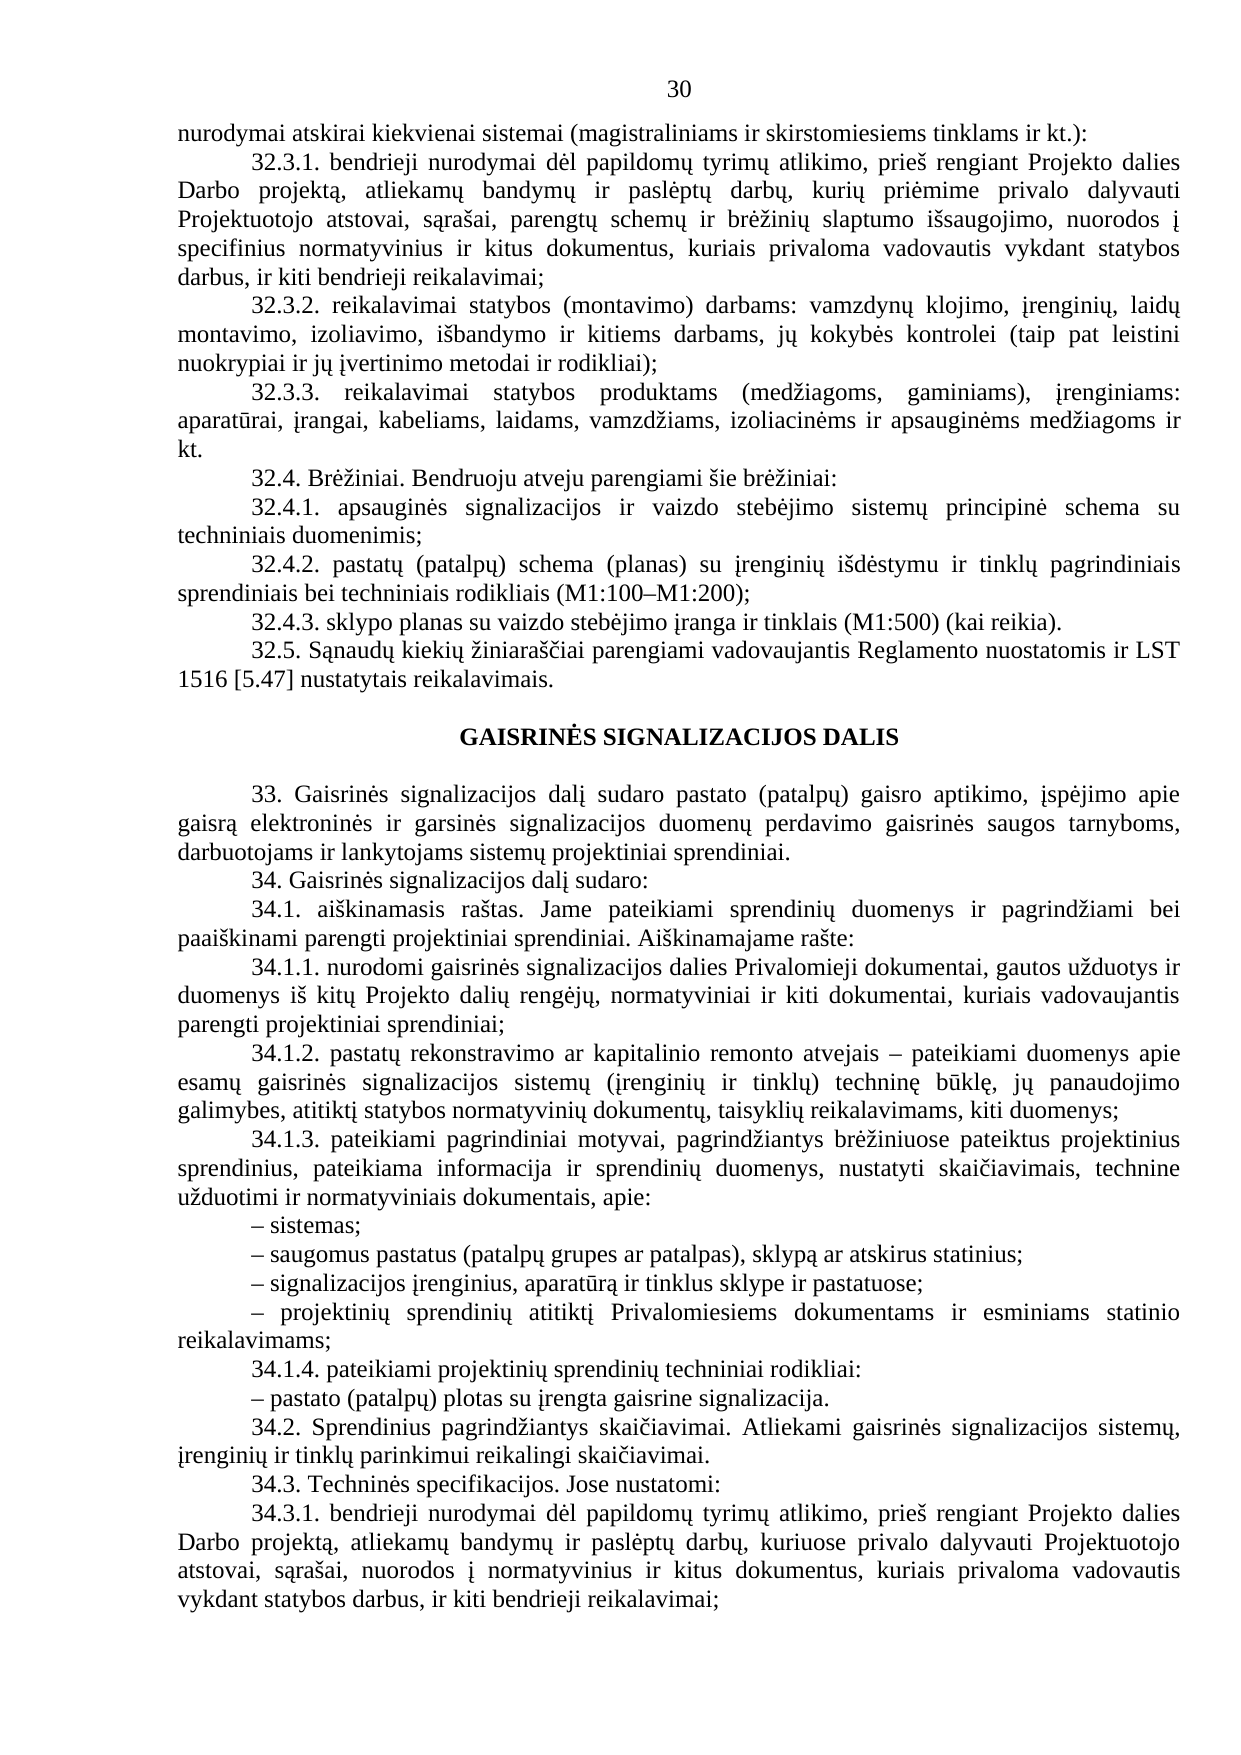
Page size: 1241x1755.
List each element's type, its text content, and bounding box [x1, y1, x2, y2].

text 32.3.1. bendrieji nurodymai dėl papildomų tyrimų atlikimo, prieš rengiant Projekto dalies Darbo projektą, atliekamų bandymų ir paslėptų darbų, kurių priėmime privalo dalyvauti Projektuotojo atstovai, sąrašai, parengtų schemų ir brėžinių slaptumo išsaugojimo, nuorodos į specifinius normatyvinius ir kitus dokumentus, kuriais privaloma vadovautis vykdant statybos darbus, ir kiti bendrieji reikalavimai; [177, 147, 1181, 291]
text 32.3.2. reikalavimai statybos (montavimo) darbams: vamzdynų klojimo, įrenginių, laidų montavimo, izoliavimo, išbandymo ir kitiems darbams, jų kokybės kontrolei (taip pat leistini nuokrypiai ir jų įvertinimo metodai ir rodikliai); [177, 291, 1181, 377]
text – projektinių sprendinių atitiktį Privalomiesiems dokumentams ir esminiams statinio reikalavimams; [177, 1297, 1181, 1354]
text – pastato (patalpų) plotas su įrengta gaisrine signalizacija. [177, 1383, 1181, 1412]
text GAISRINĖS SIGNALIZACIJOS DALIS [177, 722, 1181, 751]
text 34.3.1. bendrieji nurodymai dėl papildomų tyrimų atlikimo, prieš rengiant Projekto dalies Darbo projektą, atliekamų bandymų ir paslėptų darbų, kuriuose privalo dalyvauti Projektuotojo atstovai, sąrašai, nuorodos į normatyvinius ir kitus dokumentus, kuriais privaloma vadovautis vykdant statybos darbus, ir kiti bendrieji reikalavimai; [177, 1498, 1181, 1613]
text – signalizacijos įrenginius, aparatūrą ir tinklus sklype ir pastatuose; [177, 1268, 1181, 1297]
text 32.5. Sąnaudų kiekių žiniaraščiai parengiami vadovaujantis Reglamento nuostatomis ir LST 1516 [5.47] nustatytais reikalavimais. [177, 636, 1181, 693]
text 34.1.3. pateikiami pagrindiniai motyvai, pagrindžiantys brėžiniuose pateiktus projektinius sprendinius, pateikiama informacija ir sprendinių duomenys, nustatyti skaičiavimais, technine užduotimi ir normatyviniais dokumentais, apie: [177, 1124, 1181, 1211]
text 34.2. Sprendinius pagrindžiantys skaičiavimai. Atliekami gaisrinės signalizacijos sistemų, įrenginių ir tinklų parinkimui reikalingi skaičiavimai. [177, 1412, 1181, 1469]
text 32.4. Brėžiniai. Bendruoju atveju parengiami šie brėžiniai: [177, 463, 1181, 492]
text 33. Gaisrinės signalizacijos dalį sudaro pastato (patalpų) gaisro aptikimo, įspėjimo apie gaisrą elektroninės ir garsinės signalizacijos duomenų perdavimo gaisrinės saugos tarnyboms, darbuotojams ir lankytojams sistemų projektiniai sprendiniai. [177, 779, 1181, 866]
text 34.1. aiškinamasis raštas. Jame pateikiami sprendinių duomenys ir pagrindžiami bei paaiškinami parengti projektiniai sprendiniai. Aiškinamajame rašte: [177, 894, 1181, 952]
text – sistemas; [177, 1211, 1181, 1239]
text nurodymai atskirai kiekvienai sistemai (magistraliniams ir skirstomiesiems tinklams ir kt.): [177, 118, 1181, 147]
text 34.3. Techninės specifikacijos. Jose nustatomi: [177, 1469, 1181, 1498]
text 34. Gaisrinės signalizacijos dalį sudaro: [177, 866, 1181, 894]
text 34.1.4. pateikiami projektinių sprendinių techniniai rodikliai: [177, 1354, 1181, 1383]
text 32.4.1. apsauginės signalizacijos ir vaizdo stebėjimo sistemų principinė schema su techniniais duomenimis; [177, 492, 1181, 549]
text 34.1.1. nurodomi gaisrinės signalizacijos dalies Privalomieji dokumentai, gautos užduotys ir duomenys iš kitų Projekto dalių rengėjų, normatyviniai ir kiti dokumentai, kuriais vadovaujantis parengti projektiniai sprendiniai; [177, 952, 1181, 1038]
text 32.4.2. pastatų (patalpų) schema (planas) su įrenginių išdėstymu ir tinklų pagrindiniais sprendiniais bei techniniais rodikliais (M1:100–M1:200); [177, 549, 1181, 607]
text 32.3.3. reikalavimai statybos produktams (medžiagoms, gaminiams), įrenginiams: aparatūrai, įrangai, kabeliams, laidams, vamzdžiams, izoliacinėms ir apsauginėms medžiagoms ir kt. [177, 377, 1181, 463]
text 32.4.3. sklypo planas su vaizdo stebėjimo įranga ir tinklais (M1:500) (kai reikia). [177, 607, 1181, 636]
text 34.1.2. pastatų rekonstravimo ar kapitalinio remonto atvejais – pateikiami duomenys apie esamų gaisrinės signalizacijos sistemų (įrenginių ir tinklų) techninę būklę, jų panaudojimo galimybes, atitiktį statybos normatyvinių dokumentų, taisyklių reikalavimams, kiti duomenys; [177, 1038, 1181, 1124]
text – saugomus pastatus (patalpų grupes ar patalpas), sklypą ar atskirus statinius; [177, 1239, 1181, 1268]
